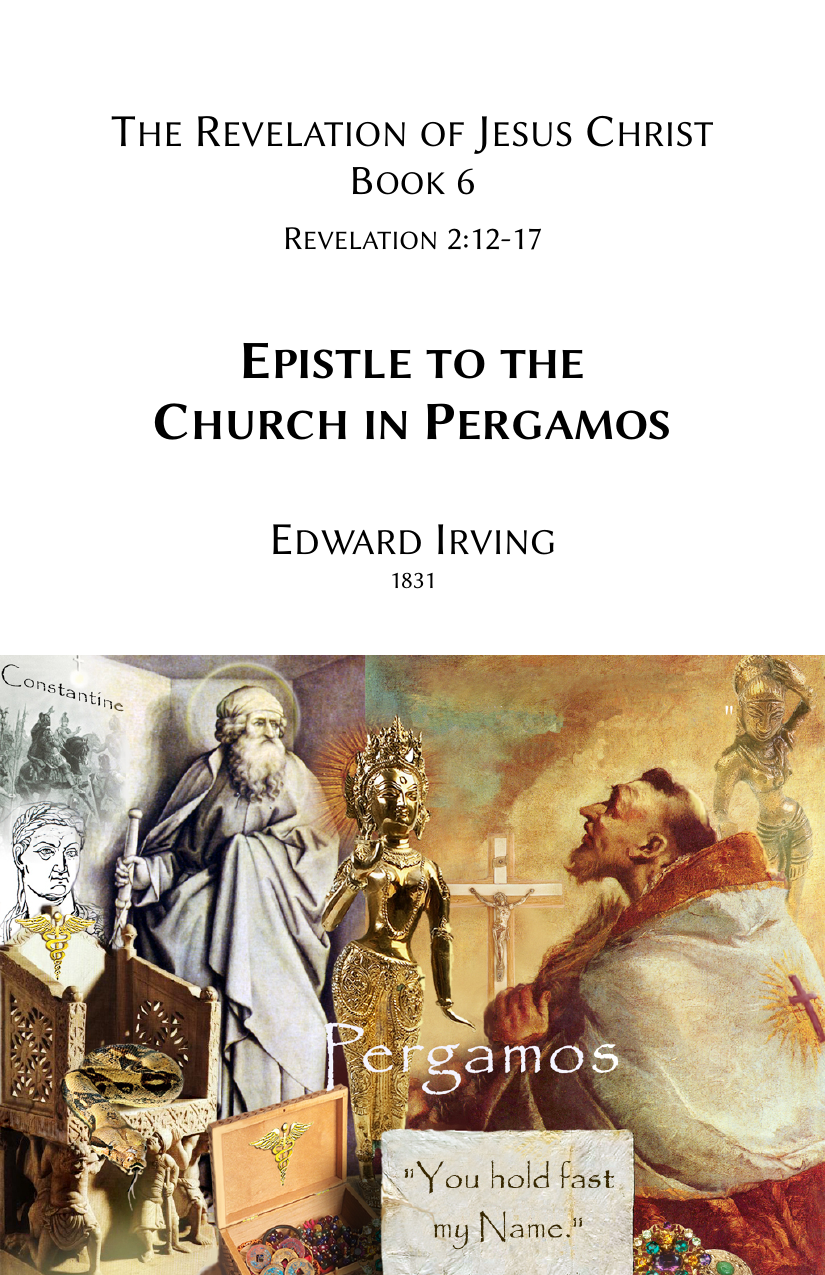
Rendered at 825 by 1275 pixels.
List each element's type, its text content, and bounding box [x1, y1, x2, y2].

title The Revelation of Jesus Christ [0, 105, 825, 157]
title 1831 [0, 566, 825, 594]
title Book 6 [0, 157, 825, 205]
picture [0, 655, 825, 1275]
title Edward Irving [0, 513, 825, 566]
title Revelation 2:12-17 [0, 220, 825, 258]
title Epistle to the Church in Pergamos [0, 330, 825, 453]
